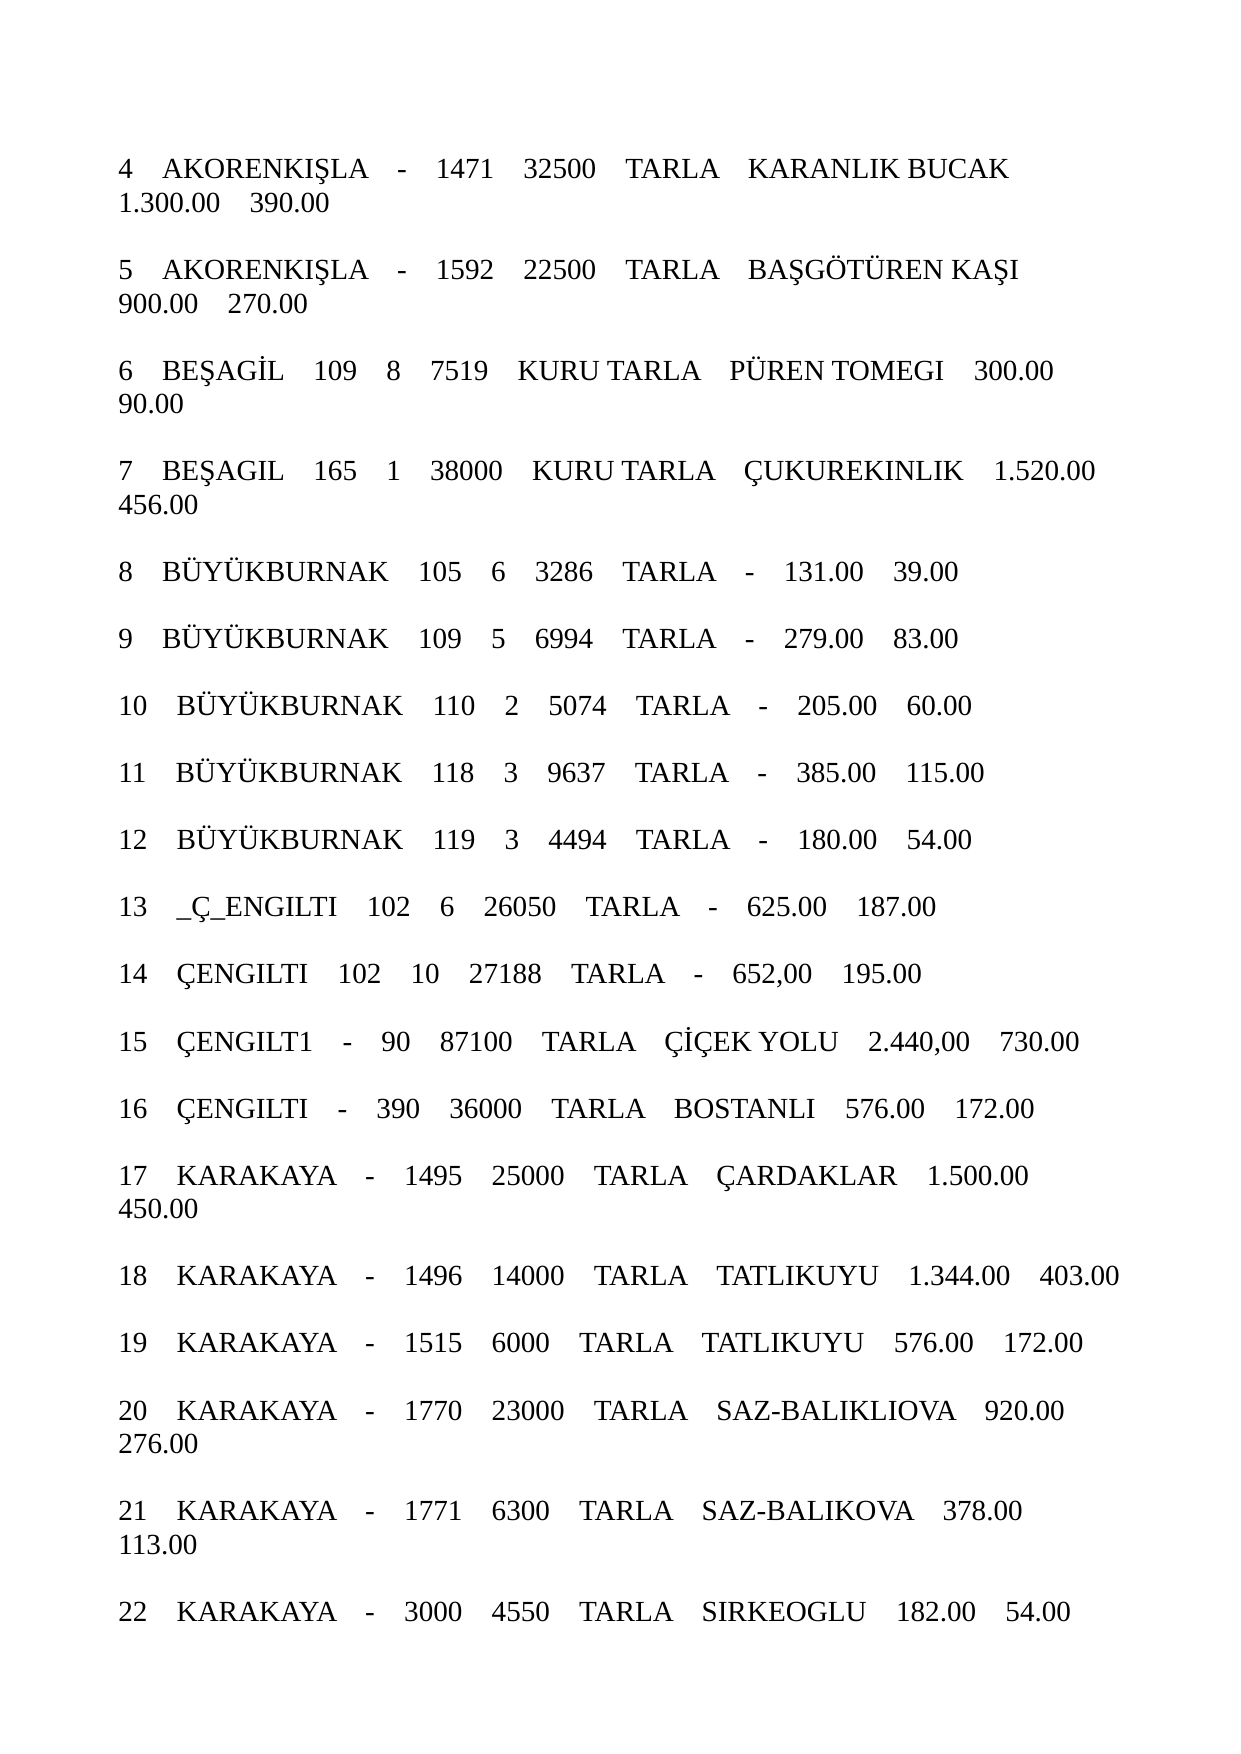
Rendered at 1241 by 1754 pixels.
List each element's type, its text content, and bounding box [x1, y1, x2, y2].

text 16 ÇENGILTI - 390 36000 TARLA BOSTANLI 576.00 172.00 [118, 1091, 1122, 1124]
text 8 BÜYÜKBURNAK 105 6 3286 TARLA - 131.00 39.00 [118, 554, 1122, 588]
text 18 KARAKAYA - 1496 14000 TARLA TATLIKUYU 1.344.00 403.00 [118, 1258, 1122, 1292]
text 21 KARAKAYA - 1771 6300 TARLA SAZ-BALIKOVA 378.00 113.00 [118, 1493, 1122, 1560]
text 10 BÜYÜKBURNAK 110 2 5074 TARLA - 205.00 60.00 [118, 688, 1122, 722]
text 22 KARAKAYA - 3000 4550 TARLA SIRKEOGLU 182.00 54.00 [118, 1594, 1122, 1627]
text 19 KARAKAYA - 1515 6000 TARLA TATLIKUYU 576.00 172.00 [118, 1326, 1122, 1359]
text 14 ÇENGILTI 102 10 27188 TARLA - 652,00 195.00 [118, 957, 1122, 990]
text 7 BEŞAGIL 165 1 38000 KURU TARLA ÇUKUREKINLIK 1.520.00 456.00 [118, 453, 1122, 521]
text 15 ÇENGILT1 - 90 87100 TARLA ÇİÇEK YOLU 2.440,00 730.00 [118, 1024, 1122, 1057]
text 11 BÜYÜKBURNAK 118 3 9637 TARLA - 385.00 115.00 [118, 755, 1122, 789]
text 20 KARAKAYA - 1770 23000 TARLA SAZ-BALIKLIOVA 920.00 276.00 [118, 1393, 1122, 1460]
text 9 BÜYÜKBURNAK 109 5 6994 TARLA - 279.00 83.00 [118, 621, 1122, 655]
text 17 KARAKAYA - 1495 25000 TARLA ÇARDAKLAR 1.500.00 450.00 [118, 1158, 1122, 1225]
text 5 AKORENKIŞLA - 1592 22500 TARLA BAŞGÖTÜREN KAŞI 900.00 270.00 [118, 252, 1122, 319]
text 13 _Ç_ENGILTI 102 6 26050 TARLA - 625.00 187.00 [118, 889, 1122, 923]
text 4 AKORENKIŞLA - 1471 32500 TARLA KARANLIK BUCAK 1.300.00 390.00 [118, 152, 1122, 219]
text 6 BEŞAGİL 109 8 7519 KURU TARLA PÜREN TOMEGI 300.00 90.00 [118, 353, 1122, 420]
text 12 BÜYÜKBURNAK 119 3 4494 TARLA - 180.00 54.00 [118, 822, 1122, 856]
